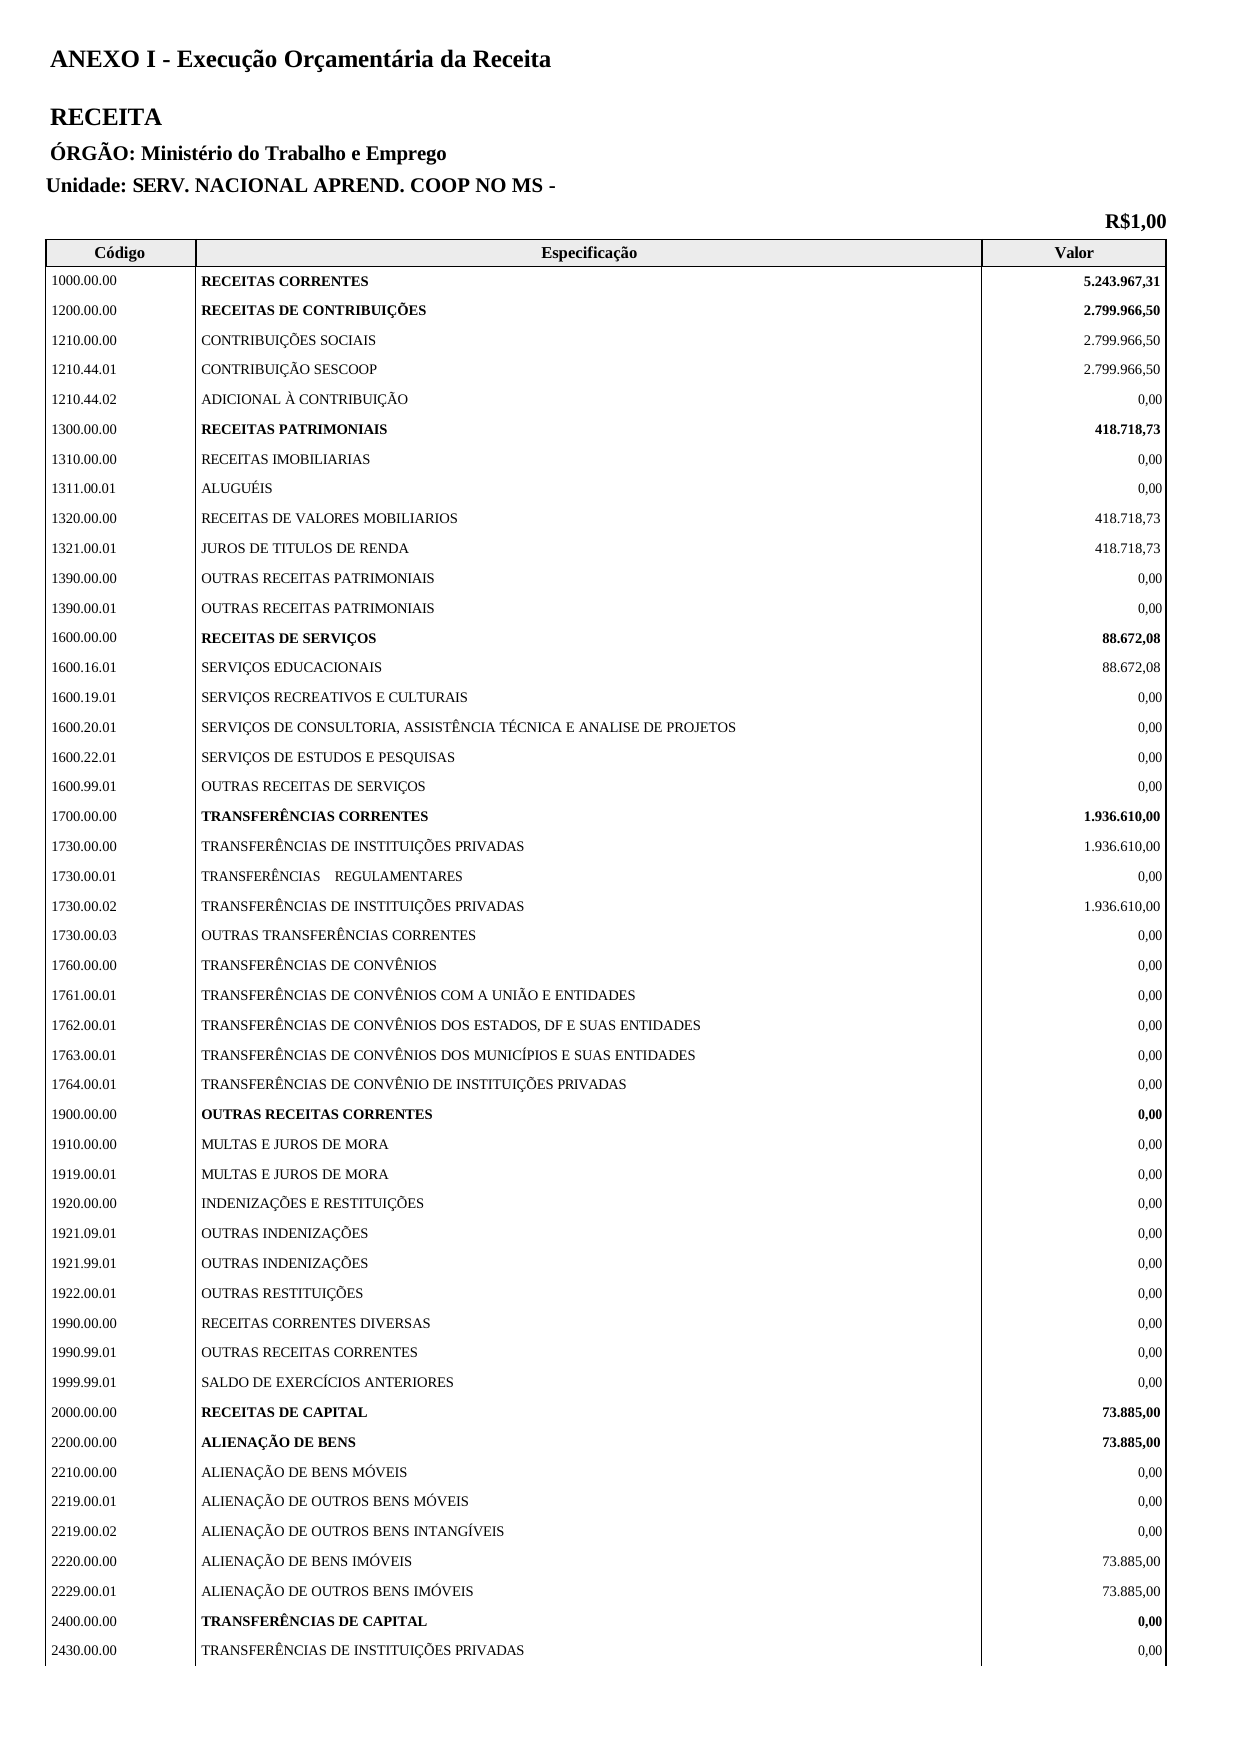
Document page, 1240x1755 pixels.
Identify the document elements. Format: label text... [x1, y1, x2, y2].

table_cell TRANSFERÊNCIAS DE INSTITUIÇÕES PRIVADAS [196, 892, 981, 921]
table_cell SERVIÇOS DE CONSULTORIA, ASSISTÊNCIA TÉCNICA E ANALISE DE PROJETOS [196, 713, 981, 743]
table_cell TRANSFERÊNCIAS DE CONVÊNIOS DOS ESTADOS, DF E SUAS ENTIDADES [196, 1011, 981, 1041]
table_cell OUTRAS RECEITAS PATRIMONIAIS [196, 564, 981, 594]
table_cell ALUGUÉIS [196, 475, 981, 504]
table_cell 418.718,73 [982, 504, 1165, 534]
table_cell ALIENAÇÃO DE OUTROS BENS IMÓVEIS [196, 1577, 981, 1607]
table_cell 1210.00.00 [46, 326, 195, 355]
table_cell 1900.00.00 [46, 1100, 195, 1130]
table_cell MULTAS E JUROS DE MORA [196, 1160, 981, 1189]
table_cell RECEITAS DE VALORES MOBILIARIOS [196, 504, 981, 534]
table_cell 1921.09.01 [46, 1219, 195, 1249]
table_cell 0,00 [982, 564, 1165, 594]
table_cell 2219.00.01 [46, 1488, 195, 1517]
table_cell 1200.00.00 [46, 296, 195, 326]
table_cell 0,00 [982, 1130, 1165, 1160]
table_cell 0,00 [982, 1011, 1165, 1041]
table_cell 0,00 [982, 1041, 1165, 1070]
table_cell RECEITAS CORRENTES DIVERSAS [196, 1309, 981, 1338]
table_cell TRANSFERÊNCIAS REGULAMENTARES [196, 862, 981, 892]
table_cell ALIENAÇÃO DE BENS [196, 1428, 981, 1458]
table_cell 0,00 [982, 1637, 1165, 1666]
table_cell 0,00 [982, 862, 1165, 892]
table_cell 1600.99.01 [46, 773, 195, 802]
table_cell 2400.00.00 [46, 1607, 195, 1637]
table_cell 1922.00.01 [46, 1279, 195, 1309]
table_cell 1910.00.00 [46, 1130, 195, 1160]
table_cell RECEITAS DE CAPITAL [196, 1398, 981, 1428]
table_cell 0,00 [982, 951, 1165, 981]
table_cell 2210.00.00 [46, 1458, 195, 1487]
table_cell JUROS DE TITULOS DE RENDA [196, 534, 981, 564]
table_cell 1920.00.00 [46, 1190, 195, 1219]
table_cell 0,00 [982, 475, 1165, 504]
table_cell 1600.16.01 [46, 654, 195, 683]
table_cell 1390.00.01 [46, 594, 195, 623]
table_cell RECEITAS PATRIMONIAIS [196, 415, 981, 445]
table_cell 1760.00.00 [46, 951, 195, 981]
table_cell 2.799.966,50 [982, 326, 1165, 355]
table_cell 1600.20.01 [46, 713, 195, 743]
table_cell CONTRIBUIÇÕES SOCIAIS [196, 326, 981, 355]
table_cell 0,00 [982, 1607, 1165, 1637]
table_cell 73.885,00 [982, 1547, 1165, 1577]
table_cell 2.799.966,50 [982, 355, 1165, 385]
table_cell ALIENAÇÃO DE OUTROS BENS MÓVEIS [196, 1488, 981, 1517]
table_cell 0,00 [982, 921, 1165, 951]
table_cell TRANSFERÊNCIAS CORRENTES [196, 802, 981, 832]
table_cell INDENIZAÇÕES E RESTITUIÇÕES [196, 1190, 981, 1219]
table_cell 2229.00.01 [46, 1577, 195, 1607]
table_cell 73.885,00 [982, 1577, 1165, 1607]
table_cell 0,00 [982, 683, 1165, 713]
table_cell 0,00 [982, 981, 1165, 1011]
table_cell 0,00 [982, 1339, 1165, 1368]
table_cell ALIENAÇÃO DE BENS IMÓVEIS [196, 1547, 981, 1577]
table_cell 0,00 [982, 1458, 1165, 1487]
table_cell 1321.00.01 [46, 534, 195, 564]
table_cell 0,00 [982, 1488, 1165, 1517]
table_cell 0,00 [982, 385, 1165, 415]
table_cell 1390.00.00 [46, 564, 195, 594]
table_cell 1700.00.00 [46, 802, 195, 832]
table_cell 88.672,08 [982, 654, 1165, 683]
table_cell 1730.00.03 [46, 921, 195, 951]
table_cell 1311.00.01 [46, 475, 195, 504]
table_cell 88.672,08 [982, 624, 1165, 653]
table_cell ADICIONAL À CONTRIBUIÇÃO [196, 385, 981, 415]
table_cell OUTRAS RECEITAS CORRENTES [196, 1339, 981, 1368]
table_cell 1.936.610,00 [982, 892, 1165, 921]
table_cell 1730.00.01 [46, 862, 195, 892]
table_cell TRANSFERÊNCIAS DE CONVÊNIOS DOS MUNICÍPIOS E SUAS ENTIDADES [196, 1041, 981, 1070]
table_cell ALIENAÇÃO DE OUTROS BENS INTANGÍVEIS [196, 1517, 981, 1547]
table_cell 0,00 [982, 1190, 1165, 1219]
table_cell 1921.99.01 [46, 1249, 195, 1279]
table_cell 0,00 [982, 1279, 1165, 1309]
table_cell 418.718,73 [982, 534, 1165, 564]
table_cell 1600.19.01 [46, 683, 195, 713]
table_cell OUTRAS RECEITAS PATRIMONIAIS [196, 594, 981, 623]
table_cell 5.243.967,31 [982, 267, 1165, 296]
table_cell 73.885,00 [982, 1398, 1165, 1428]
table_cell OUTRAS INDENIZAÇÕES [196, 1249, 981, 1279]
table_cell 0,00 [982, 1100, 1165, 1130]
table_cell 1730.00.02 [46, 892, 195, 921]
table_cell 0,00 [982, 1160, 1165, 1189]
table_cell 0,00 [982, 1309, 1165, 1338]
table_cell OUTRAS RESTITUIÇÕES [196, 1279, 981, 1309]
table_cell OUTRAS RECEITAS CORRENTES [196, 1100, 981, 1130]
table_cell 1919.00.01 [46, 1160, 195, 1189]
table_cell 1730.00.00 [46, 832, 195, 862]
table_cell 2.799.966,50 [982, 296, 1165, 326]
table_cell 1000.00.00 [46, 267, 195, 296]
table_cell RECEITAS DE SERVIÇOS [196, 624, 981, 653]
table_cell RECEITAS DE CONTRIBUIÇÕES [196, 296, 981, 326]
table_cell OUTRAS INDENIZAÇÕES [196, 1219, 981, 1249]
table_cell SERVIÇOS DE ESTUDOS E PESQUISAS [196, 743, 981, 772]
table_cell 2200.00.00 [46, 1428, 195, 1458]
table_cell 0,00 [982, 1070, 1165, 1100]
table_cell 0,00 [982, 773, 1165, 802]
table_cell 1210.44.01 [46, 355, 195, 385]
table_cell SERVIÇOS RECREATIVOS E CULTURAIS [196, 683, 981, 713]
table_cell 1.936.610,00 [982, 832, 1165, 862]
table_cell 1763.00.01 [46, 1041, 195, 1070]
table_cell 418.718,73 [982, 415, 1165, 445]
table_header Código [47, 240, 195, 266]
table_cell 2220.00.00 [46, 1547, 195, 1577]
table_cell 1300.00.00 [46, 415, 195, 445]
table_cell 0,00 [982, 1368, 1165, 1398]
table_cell 1761.00.01 [46, 981, 195, 1011]
table_cell TRANSFERÊNCIAS DE CONVÊNIOS COM A UNIÃO E ENTIDADES [196, 981, 981, 1011]
table_cell 73.885,00 [982, 1428, 1165, 1458]
table_cell 0,00 [982, 445, 1165, 474]
table_cell 0,00 [982, 1219, 1165, 1249]
table_cell 1999.99.01 [46, 1368, 195, 1398]
table_cell 2219.00.02 [46, 1517, 195, 1547]
table_cell SALDO DE EXERCÍCIOS ANTERIORES [196, 1368, 981, 1398]
table_cell 1310.00.00 [46, 445, 195, 474]
table_cell TRANSFERÊNCIAS DE INSTITUIÇÕES PRIVADAS [196, 1637, 981, 1666]
table_cell 1600.00.00 [46, 624, 195, 653]
table_cell ALIENAÇÃO DE BENS MÓVEIS [196, 1458, 981, 1487]
table_cell 0,00 [982, 1517, 1165, 1547]
table_cell 0,00 [982, 1249, 1165, 1279]
table_cell 2430.00.00 [46, 1637, 195, 1666]
table_cell OUTRAS RECEITAS DE SERVIÇOS [196, 773, 981, 802]
table_cell 0,00 [982, 594, 1165, 623]
table_cell 0,00 [982, 713, 1165, 743]
table_cell TRANSFERÊNCIAS DE CAPITAL [196, 1607, 981, 1637]
table_cell 1210.44.02 [46, 385, 195, 415]
table_cell 1762.00.01 [46, 1011, 195, 1041]
table_header Especificação [197, 240, 981, 266]
table_cell OUTRAS TRANSFERÊNCIAS CORRENTES [196, 921, 981, 951]
table_cell 1990.99.01 [46, 1339, 195, 1368]
table_cell TRANSFERÊNCIAS DE CONVÊNIOS [196, 951, 981, 981]
table_cell CONTRIBUIÇÃO SESCOOP [196, 355, 981, 385]
table_cell MULTAS E JUROS DE MORA [196, 1130, 981, 1160]
table_cell SERVIÇOS EDUCACIONAIS [196, 654, 981, 683]
table_cell RECEITAS IMOBILIARIAS [196, 445, 981, 474]
table_cell TRANSFERÊNCIAS DE CONVÊNIO DE INSTITUIÇÕES PRIVADAS [196, 1070, 981, 1100]
table_cell 0,00 [982, 743, 1165, 772]
table_cell 1320.00.00 [46, 504, 195, 534]
table_cell TRANSFERÊNCIAS DE INSTITUIÇÕES PRIVADAS [196, 832, 981, 862]
table_cell 1600.22.01 [46, 743, 195, 772]
table_cell RECEITAS CORRENTES [196, 267, 981, 296]
table_cell 1764.00.01 [46, 1070, 195, 1100]
table_header Valor [983, 240, 1165, 266]
table_cell 1.936.610,00 [982, 802, 1165, 832]
table_cell 2000.00.00 [46, 1398, 195, 1428]
table_cell 1990.00.00 [46, 1309, 195, 1338]
